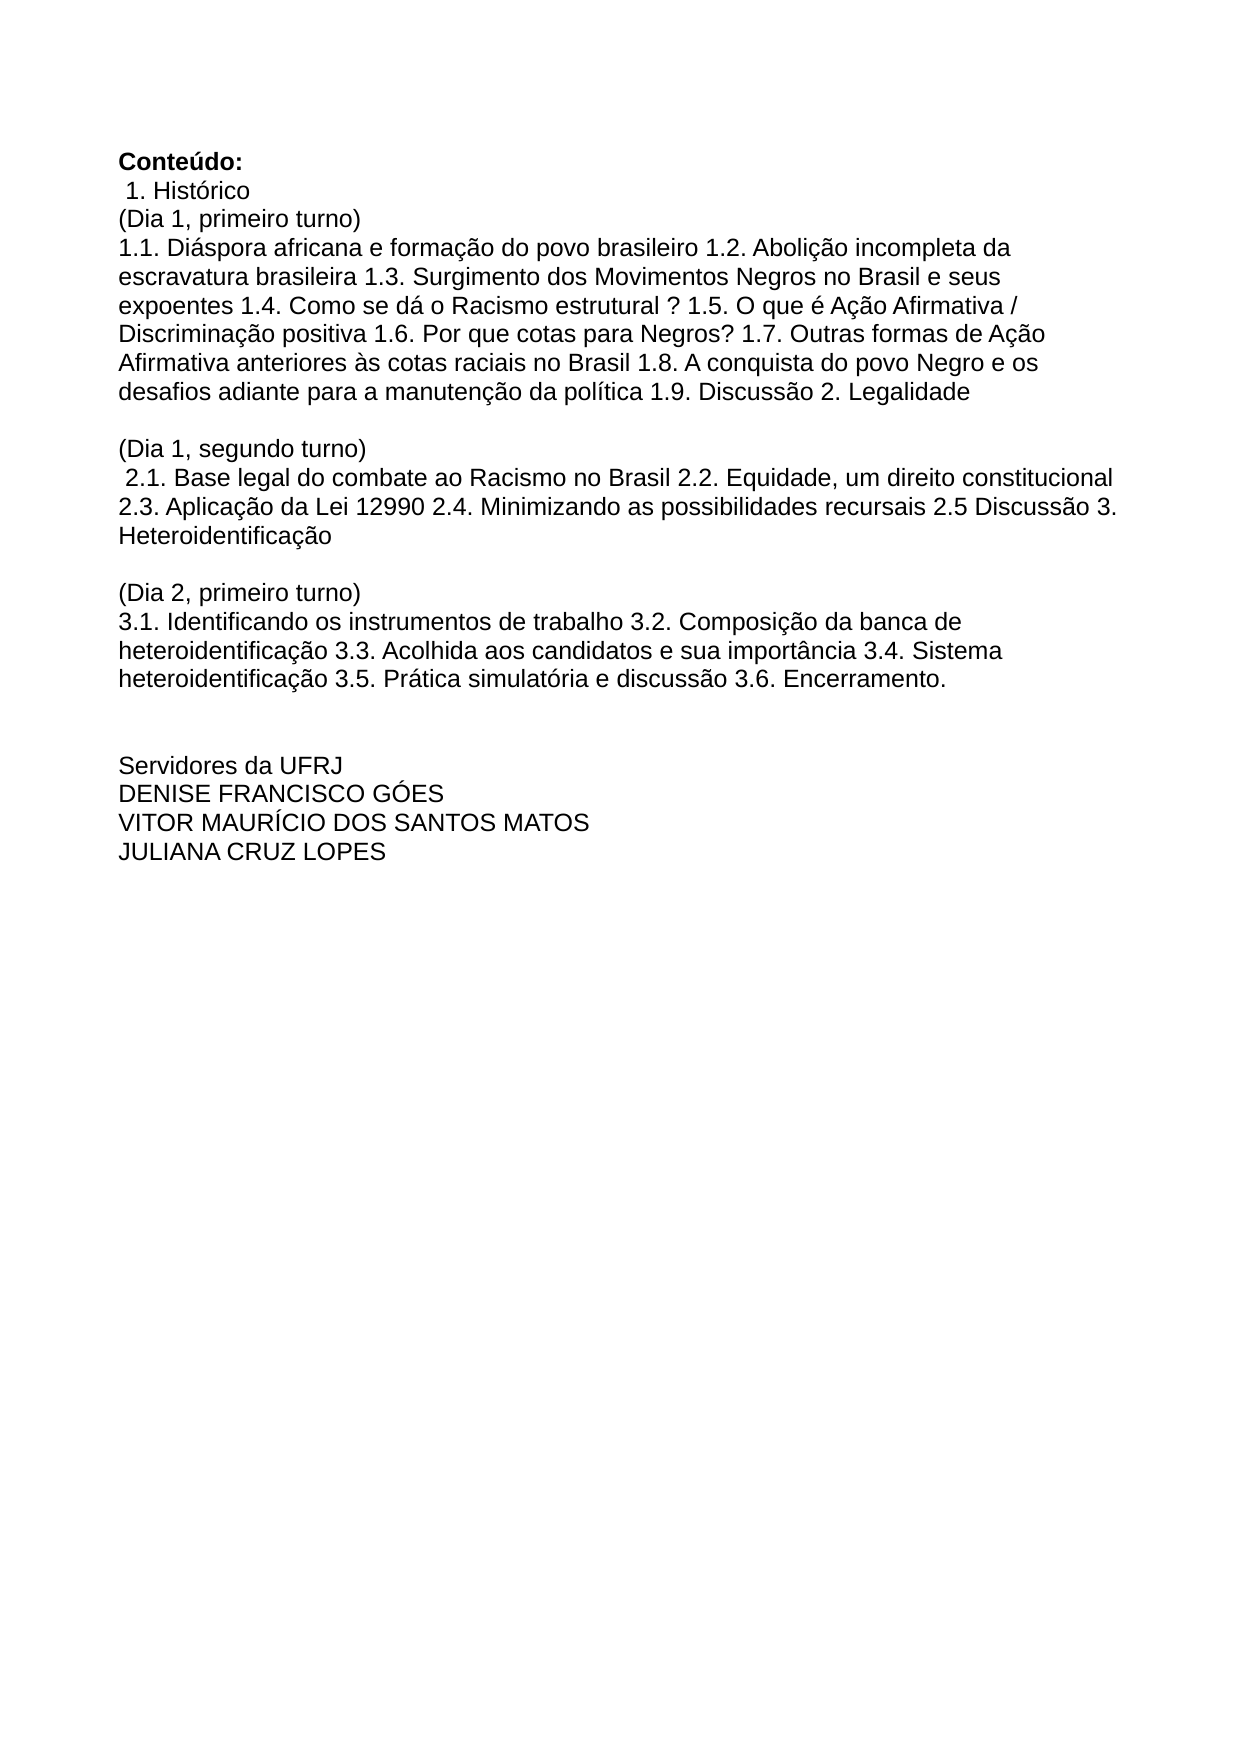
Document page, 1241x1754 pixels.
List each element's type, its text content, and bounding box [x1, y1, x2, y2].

text DENISE FRANCISCO GÓES [118, 779, 1122, 808]
text Conteúdo: [118, 147, 1122, 176]
text Servidores da UFRJ [118, 751, 1122, 779]
text (Dia 1, primeiro turno) [118, 204, 1122, 233]
text VITOR MAURÍCIO DOS SANTOS MATOS [118, 808, 1122, 837]
text JULIANA CRUZ LOPES [118, 837, 1122, 866]
text 1.1. Diáspora africana e formação do povo brasileiro 1.2. Abolição incompleta da escravatura brasileira 1.3. Surgimento dos Movimentos Negros no Brasil e seus expoentes 1.4. Como se dá o Racismo estrutural ? 1.5. O que é Ação Afirmativa / Discriminação positiva 1.6. Por que cotas para Negros? 1.7. Outras formas de Ação Afirmativa anteriores às cotas raciais no Brasil 1.8. A conquista do povo Negro e os desafios adiante para a manutenção da política 1.9. Discussão 2. Legalidade [118, 233, 1122, 406]
text (Dia 1, segundo turno) [118, 434, 1122, 463]
text 3.1. Identificando os instrumentos de trabalho 3.2. Composição da banca de heteroidentificação 3.3. Acolhida aos candidatos e sua importância 3.4. Sistema heteroidentificação 3.5. Prática simulatória e discussão 3.6. Encerramento. [118, 607, 1122, 693]
text 2.1. Base legal do combate ao Racismo no Brasil 2.2. Equidade, um direito constitucional 2.3. Aplicação da Lei 12990 2.4. Minimizando as possibilidades recursais 2.5 Discussão 3. Heteroidentificação [118, 463, 1122, 549]
text 1. Histórico [118, 176, 1122, 204]
text (Dia 2, primeiro turno) [118, 578, 1122, 607]
